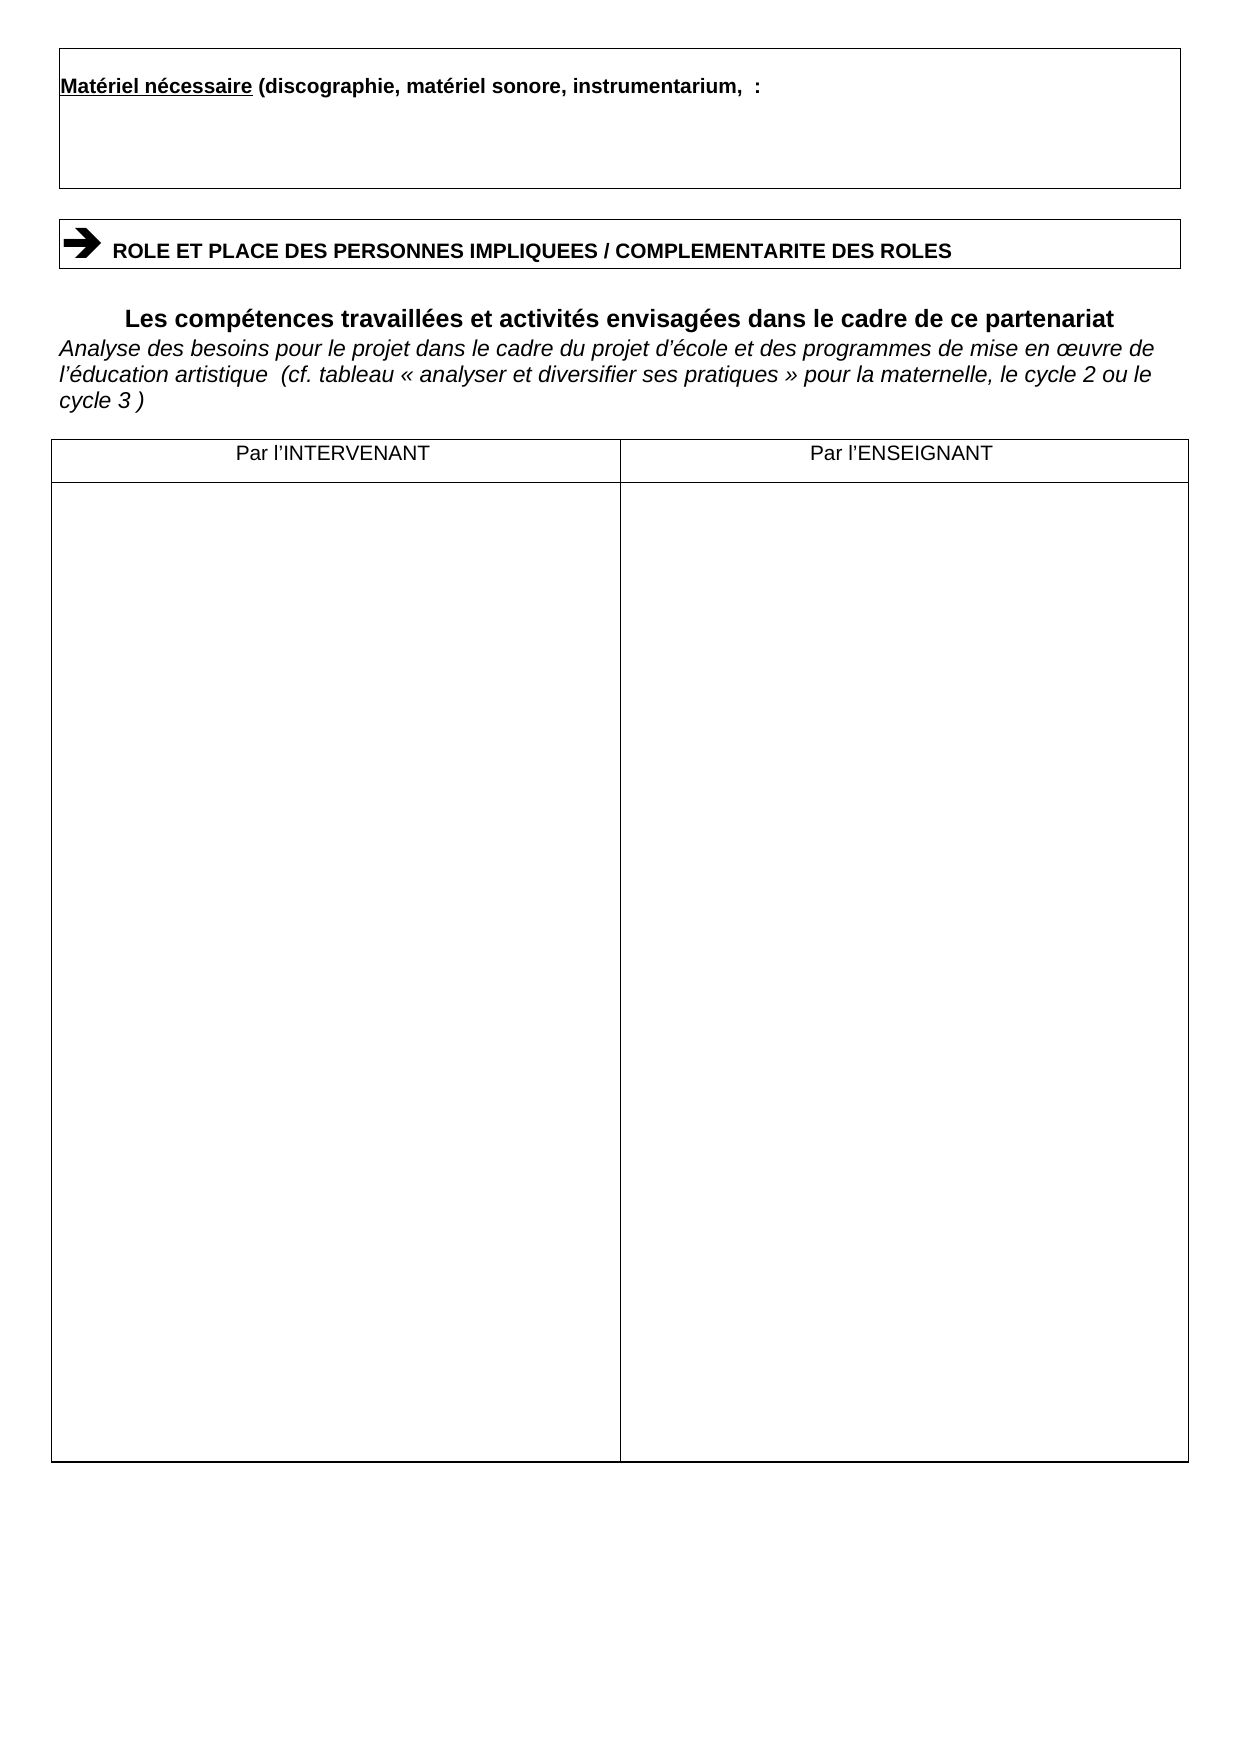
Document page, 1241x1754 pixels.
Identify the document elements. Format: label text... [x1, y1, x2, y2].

text Les compétences travaillées et activités envisagées dans le cadre de ce partenariat [124, 304, 1181, 333]
table_header Par l’ENSEIGNANT [621, 440, 1188, 482]
text Matériel nécessaire (discographie, matériel sonore, instrumentarium, : [60, 73, 1180, 98]
text Analyse des besoins pour le projet dans le cadre du projet d’école et des programmes de mise en œuvre de l’éducation artistique (cf. tableau « analyser et diversifier ses pratiques » pour la maternelle, le cycle 2 ou le cycle 3 ) [59, 335, 1171, 413]
table_header Par l’INTERVENANT [52, 440, 620, 482]
table_cell [52, 483, 620, 1461]
table_cell [621, 483, 1188, 1461]
text  ROLE ET PLACE DES PERSONNES IMPLIQUEES / COMPLEMENTARITE DES ROLES [60, 220, 1180, 268]
